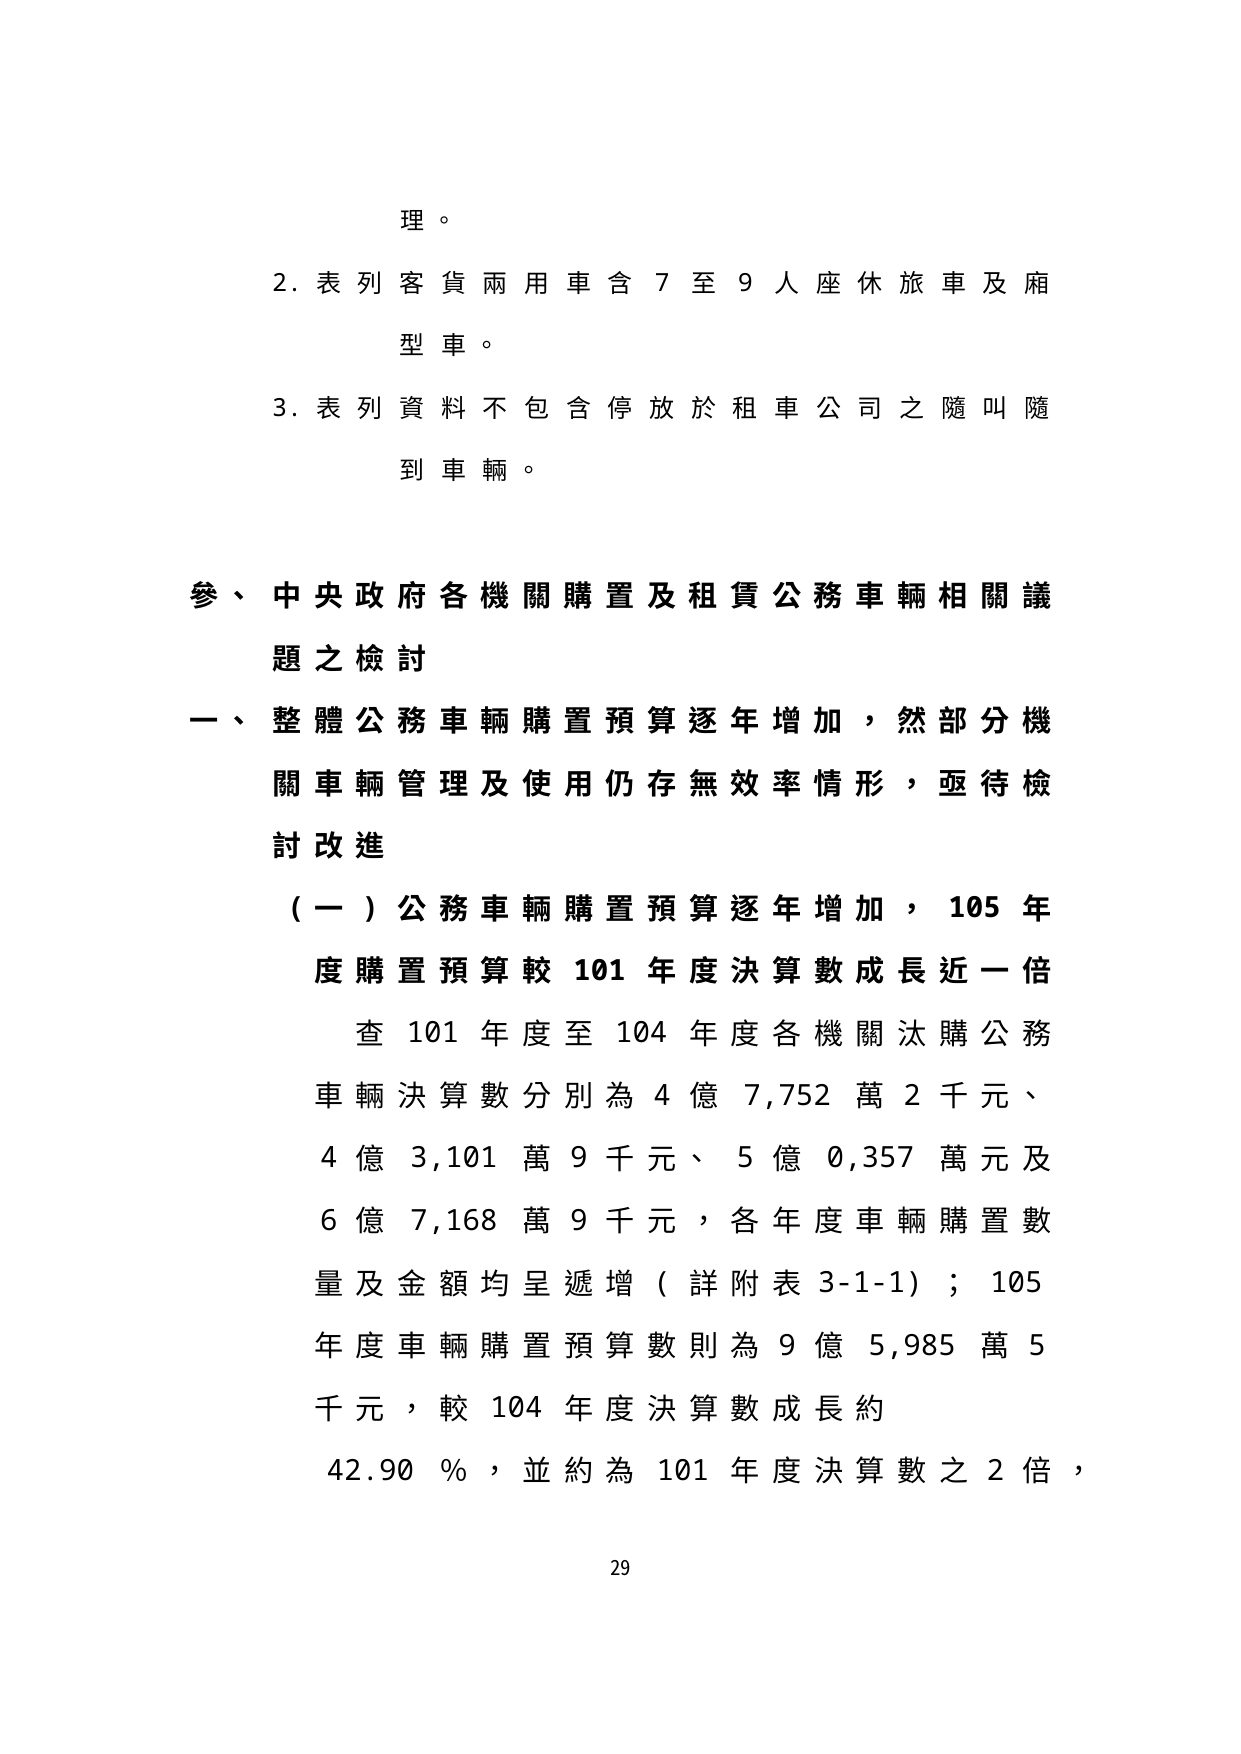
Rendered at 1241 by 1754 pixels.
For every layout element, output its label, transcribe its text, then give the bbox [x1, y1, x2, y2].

text 查101年度至104年度各機關汰購公務車輛決算數分別為4億7,752萬2千元、4億3,101萬9千元、5億0,357萬元及6億7,168萬9千元，各年度車輛購置數量及金額均呈遞增(詳附表3-1-1)；105年度車輛購置預算數則為9億5,985萬5千元，較104年度決算數成長約42.90％，並約為101年度決算數之2倍，購置汽車數640輛亦為近年新高。各機關中，除內政部警政署、外交部駐外館、國防部及海岸巡防總局及所屬等單位，每年均汰購一定數量之車輛外，105年度汰購預算較高之機關尚包括:國安局購置新任總統、副總統維安座車(9輛、3千餘萬元)、國家通訊傳播委員會購置行動監測車(9輛、1億8千萬元)、監察院首長座車(16輛、1,472萬元) 、調查局公務車(56輛、5,006萬元)、環境保護署公務車(28輛、2,748萬元)。 [271, 990, 1058, 1490]
text (一)公務車輛購置預算逐年增加，105年度購置預算較101年度決算數成長近一倍 [242, 865, 1058, 990]
text 參、中央政府各機關購置及租賃公務車輛相關議題之檢討 [183, 552, 1058, 677]
text 一、整體公務車輛購置預算逐年增加，然部分機關車輛管理及使用仍存無效率情形，亟待檢討改進 [183, 677, 1058, 865]
text 2.表列客貨兩用車含7至9人座休旅車及廂型車。 [240, 240, 1058, 365]
text 3.表列資料不包含停放於租車公司之隨叫隨到車輛。 [240, 365, 1058, 490]
text 理。 [166, 177, 1058, 240]
